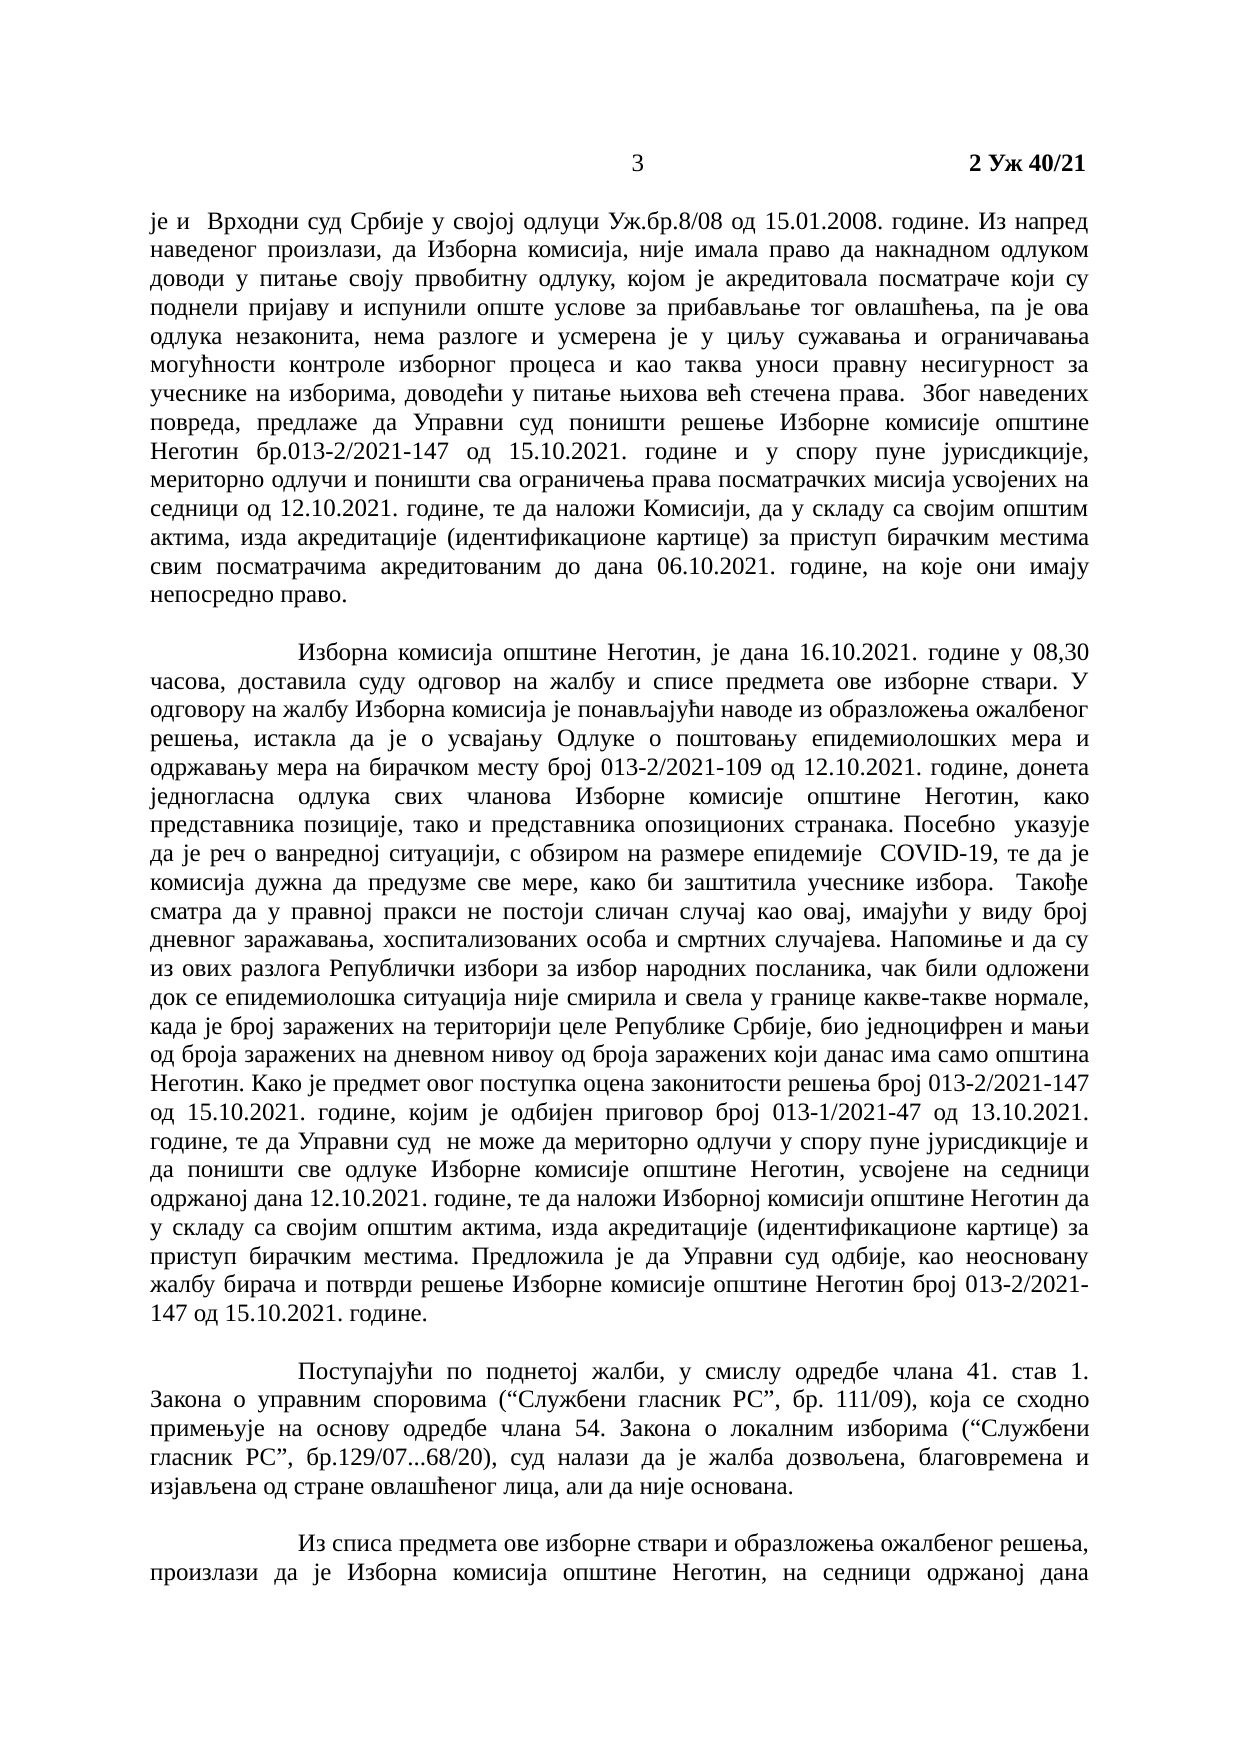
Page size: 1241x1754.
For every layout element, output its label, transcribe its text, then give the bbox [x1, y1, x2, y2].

text Изборна комисија општине Неготин, је дана 16.10.2021. године у 08,30 часова, доставила суду одговор на жалбу и списе предмета ове изборне ствари. У одговору на жалбу Изборна комисија је понављајући наводе из образложења ожалбеног решења, истакла да је о усвајању Одлуке о поштовању епидемиолошких мера и одржавању мера на бирачком месту број 013-2/2021-109 од 12.10.2021. године, донета једногласна одлука свих чланова Изборне комисије општине Неготин, како представника позиције, тако и представника опозиционих странака. Посебно указује да је реч о ванредној ситуацији, с обзиром на размере епидемије COVID-19, те да је комисија дужна да предузме све мере, како би заштитила учеснике избора. Такође сматра да у правној пракси не постоји сличан случај као овај, имајући у виду број дневног заражавања, хоспитализованих особа и смртних случајева. Напомиње и да су из ових разлога Републички избори за избор народних посланика, чак били одложени док се епидемиолошка ситуација није смирила и свела у границе какве-такве нормале, када је број заражених на територији целе Републике Србије, био једноцифрен и мањи од броја заражених на дневном нивоу од броја заражених који данас има само општина Неготин. Како је предмет овог поступка оцена законитости решења број 013-2/2021-147 од 15.10.2021. године, којим је одбијен приговор број 013-1/2021-47 од 13.10.2021. године, те да Управни суд не може да мериторно одлучи у спору пуне јурисдикције и да поништи све одлуке Изборне комисије општине Неготин, усвојене на седници одржаној дана 12.10.2021. године, те да наложи Изборној комисији општине Неготин да у складу са својим општим актима, изда акредитације (идентификационе картице) за приступ бирачким местима. Предложила је да Управни суд одбије, као неосновану жалбу бирача и потврди решење Изборне комисије општине Неготин број 013-2/2021-147 од 15.10.2021. године. [150, 637, 1090, 1327]
text је и Врходни суд Србије у својој одлуци Уж.бр.8/08 од 15.01.2008. године. Из напред наведеног произлази, да Изборна комисија, није имала право да накнадном одлуком доводи у питање своју првобитну одлуку, којом је акредитовала посматраче који су поднели пријаву и испунили опште услове за прибављање тог овлашћења, па је ова одлука незаконита, нема разлоге и усмерена је у циљу сужавања и ограничавања могућности контроле изборног процеса и као таква уноси правну несигурност за учеснике на изборима, доводећи у питање њихова већ стечена права. Због наведених повреда, предлаже да Управни суд поништи решење Изборне комисије општине Неготин бр.013-2/2021-147 од 15.10.2021. године и у спору пуне јурисдикције, мериторно одлучи и поништи сва ограничења права посматрачких мисија усвојених на седници од 12.10.2021. године, те да наложи Комисији, да у складу са својим општим актима, изда акредитације (идентификационе картице) за приступ бирачким местима свим посматрачима акредитованим до дана 06.10.2021. године, на које они имају непосредно право. [150, 206, 1090, 608]
text Поступајући по поднетој жалби, у смислу одредбе члана 41. став 1. Закона о управним споровима (“Службени гласник РС”, бр. 111/09), која се сходно примењује на основу одредбе члана 54. Закона о локалним изборима (“Службени гласник РС”, бр.129/07...68/20), суд налази да је жалба дозвољена, благовремена и изјављена од стране овлашћеног лица, али да није основана. [150, 1356, 1090, 1499]
text Из списа предмета ове изборне ствари и образложења ожалбеног решења, произлази да је Изборна комисија општине Неготин, на седници одржаној дана [150, 1528, 1090, 1586]
